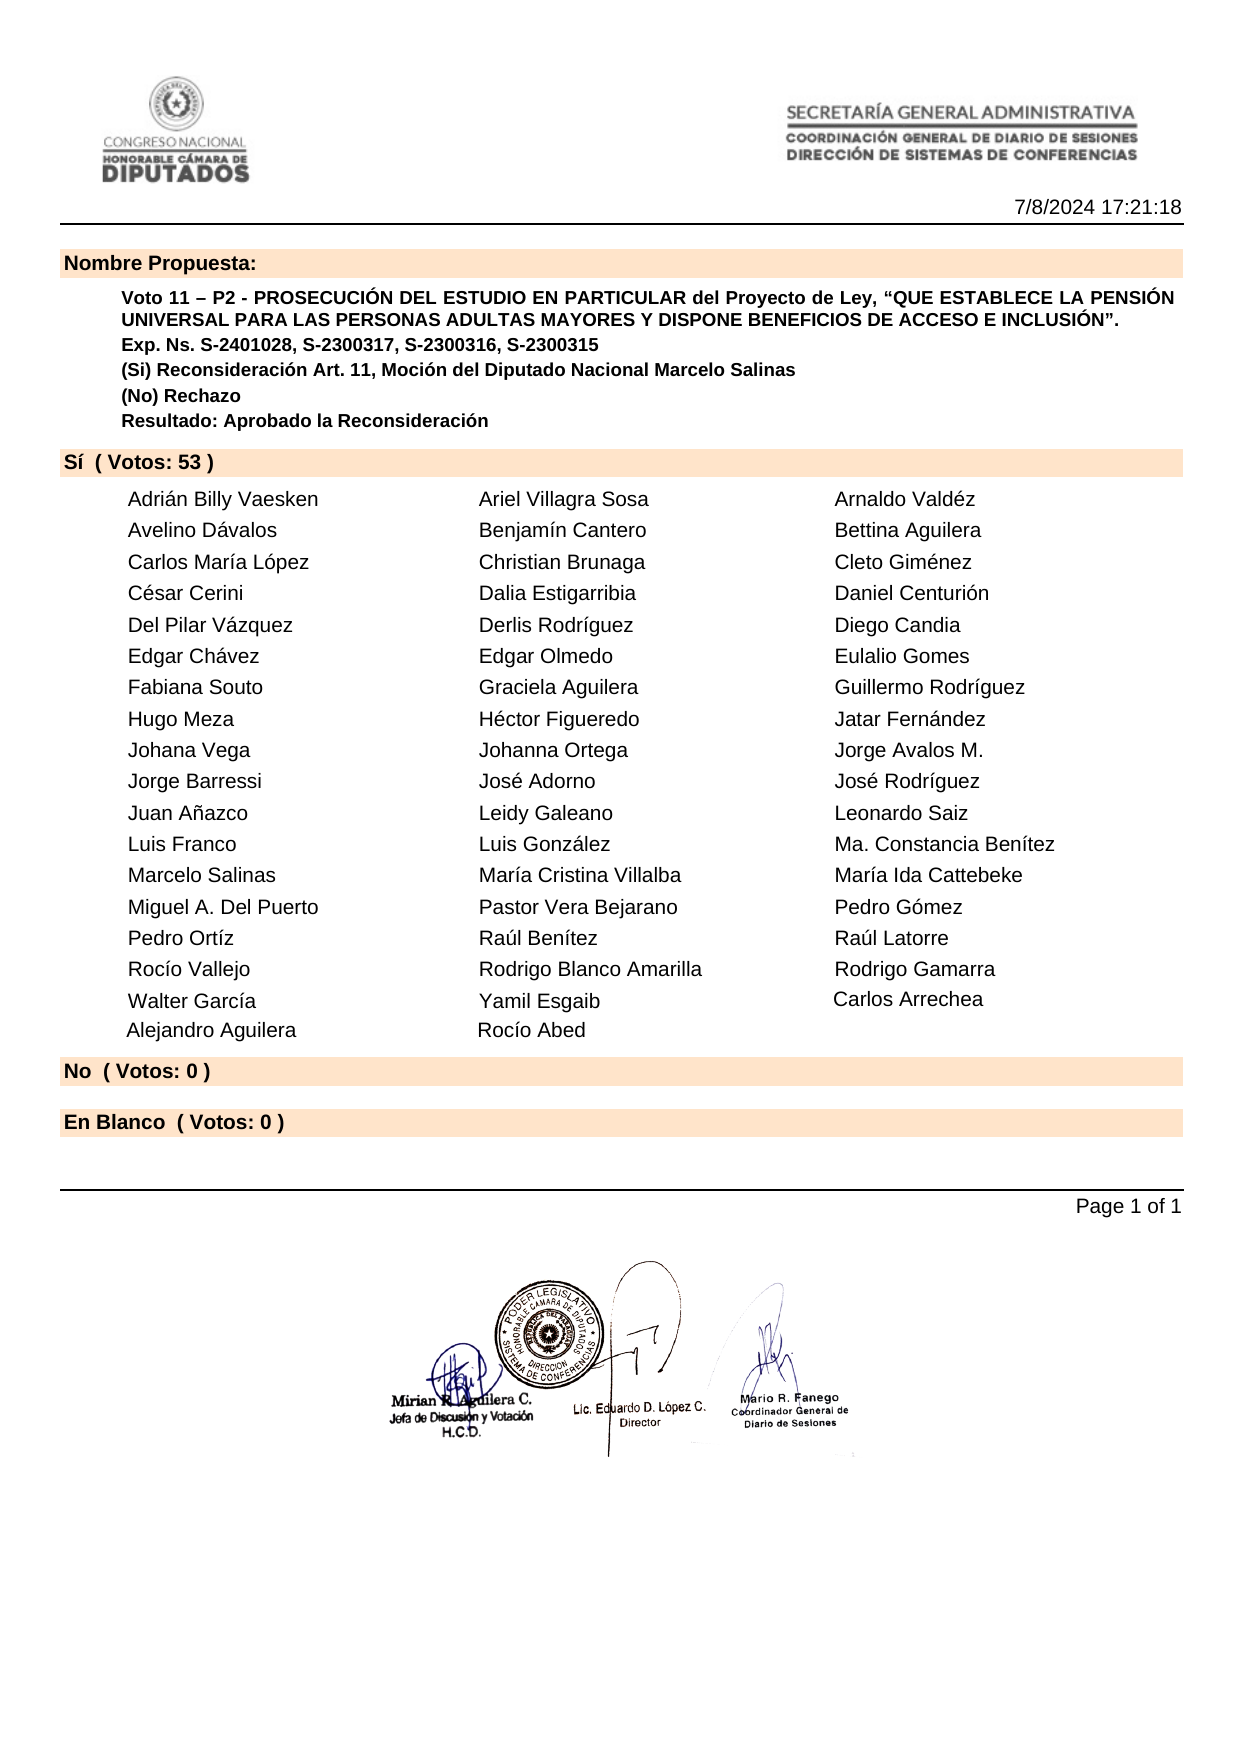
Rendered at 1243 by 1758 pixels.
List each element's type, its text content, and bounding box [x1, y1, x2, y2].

table_cell Marcelo Salinas [125, 862, 462, 891]
table_cell Edgar Olmedo [476, 643, 815, 671]
table_cell Jorge Avalos M. [831, 737, 1168, 765]
table_cell Jorge Barressi [125, 768, 462, 797]
table_cell [125, 1160, 462, 1188]
table_cell Dalia Estigarribia [476, 580, 815, 608]
table_cell [1184, 580, 1189, 608]
table_cell [1184, 925, 1189, 953]
table_cell [1168, 486, 1183, 1057]
table_cell Ariel Villagra Sosa [476, 486, 815, 514]
table_cell Page 1 of 1 [827, 1193, 1183, 1227]
table_cell María Ida Cattebeke [831, 862, 1168, 891]
table_cell Raúl Latorre [831, 925, 1168, 953]
table_cell [1184, 549, 1189, 577]
table_cell Daniel Centurión [831, 580, 1168, 608]
table_cell [1184, 862, 1189, 891]
table_cell [1184, 1086, 1189, 1109]
table_cell Johanna Ortega [476, 737, 815, 765]
table_cell [1184, 1016, 1189, 1057]
table_cell Fabiana Souto [125, 674, 462, 702]
table_cell Avelino Dávalos [125, 517, 462, 546]
table_cell [60, 278, 1183, 283]
table_cell [1184, 1057, 1189, 1086]
table_cell [1168, 1160, 1183, 1188]
table_cell [60, 486, 124, 1057]
table_cell Arnaldo Valdéz [831, 486, 1168, 514]
table_cell [1184, 643, 1189, 671]
table_cell [60, 284, 118, 449]
table_cell Eulalio Gomes [831, 643, 1168, 671]
table_cell [1184, 611, 1189, 640]
table_cell [1184, 988, 1189, 1016]
table_cell Juan Añazco [125, 799, 462, 828]
table_cell En Blanco ( Votos: 0 ) [60, 1109, 1183, 1137]
table_cell [476, 1160, 815, 1188]
table_cell [60, 477, 1183, 486]
table_cell Leidy Galeano [476, 799, 815, 828]
table_cell Jatar Fernández [831, 705, 1168, 734]
table_cell [1184, 486, 1189, 514]
table_cell [60, 228, 1183, 249]
table_cell Rodrigo Blanco Amarilla [476, 956, 815, 985]
table_cell Raúl Benítez [476, 925, 815, 953]
table_header 7/8/2024 17:21:18 [649, 189, 1183, 223]
table_cell Luis González [476, 831, 815, 859]
table_cell [815, 486, 831, 1057]
table_cell [60, 1137, 1183, 1160]
table_cell Rodrigo Gamarra [831, 956, 1168, 985]
table_cell [1184, 894, 1189, 922]
table_cell [1184, 517, 1189, 546]
table_cell [1184, 249, 1189, 278]
table_cell [1184, 956, 1189, 985]
table_header [1184, 189, 1189, 223]
table_cell César Cerini [125, 580, 462, 608]
table_cell Derlis Rodríguez [476, 611, 815, 640]
table_cell [60, 1193, 827, 1227]
table_cell [831, 1160, 1168, 1188]
table_cell Walter García [125, 988, 462, 1016]
table_cell Carlos María López [125, 549, 462, 577]
table_cell Adrián Billy Vaesken [125, 486, 462, 514]
table_cell Pedro Ortíz [125, 925, 462, 953]
table_cell Pedro Gómez [831, 894, 1168, 922]
table_cell Graciela Aguilera [476, 674, 815, 702]
table_cell [60, 1086, 1183, 1109]
table_cell [1184, 1160, 1189, 1188]
table_cell [1184, 1193, 1189, 1227]
table_cell Johana Vega [125, 737, 462, 765]
table_cell Voto 11 – P2 - PROSECUCIÓN DEL ESTUDIO EN PARTICULAR del Proyecto de Ley, “QUE ESTABLECE LA PENSIÓN UNIVERSAL PARA LAS PERSONAS ADULTAS MAYORES Y DISPONE BENEFICIOS DE ACCESO E INCLUSIÓN”. Exp. Ns. S-2401028, S-2300317, S-2300316, S-2300315 (Si) Reconsideración Art. 11, Moción del Diputado Nacional Marcelo Salinas (No) Rechazo Resultado: Aprobado la Reconsideración [118, 284, 1178, 432]
table_cell Guillermo Rodríguez [831, 674, 1168, 702]
table_cell Del Pilar Vázquez [125, 611, 462, 640]
table_cell Cleto Giménez [831, 549, 1168, 577]
table_cell [1178, 284, 1189, 449]
table_cell [462, 1160, 476, 1188]
table_cell Nombre Propuesta: [60, 249, 1183, 278]
table_cell Benjamín Cantero [476, 517, 815, 546]
table_cell Leonardo Saiz [831, 799, 1168, 828]
table_cell [118, 432, 1178, 449]
table_cell Miguel A. Del Puerto [125, 894, 462, 922]
table_cell [1184, 799, 1189, 828]
table_cell [1184, 831, 1189, 859]
table_cell Luis Franco [125, 831, 462, 859]
table_cell [1184, 1109, 1189, 1137]
table_cell Héctor Figueredo [476, 705, 815, 734]
table_cell Rocío Abed [476, 1016, 815, 1057]
table_cell [60, 1160, 124, 1188]
table_cell Pastor Vera Bejarano [476, 894, 815, 922]
table_cell Alejandro Aguilera [125, 1016, 462, 1057]
table_cell [1184, 477, 1189, 486]
table_cell Christian Brunaga [476, 549, 815, 577]
table_cell [1184, 228, 1189, 249]
table_cell Ma. Constancia Benítez [831, 831, 1168, 859]
table_cell [1184, 674, 1189, 702]
table_cell [1184, 1137, 1189, 1160]
table_cell [1184, 737, 1189, 765]
table_cell Edgar Chávez [125, 643, 462, 671]
table_cell Sí ( Votos: 53 ) [60, 449, 1183, 477]
table_cell José Rodríguez [831, 768, 1168, 797]
table_cell Yamil Esgaib [476, 988, 815, 1016]
table_cell [1184, 449, 1189, 477]
table_cell Rocío Vallejo [125, 956, 462, 985]
table_cell Carlos Arrechea [831, 985, 1168, 1057]
table_cell Bettina Aguilera [831, 517, 1168, 546]
table_cell [462, 486, 476, 1057]
table_cell [1184, 768, 1189, 797]
table_cell Hugo Meza [125, 705, 462, 734]
table_cell [815, 1160, 831, 1188]
table_cell José Adorno [476, 768, 815, 797]
table_cell No ( Votos: 0 ) [60, 1057, 1183, 1086]
table_cell Diego Candia [831, 611, 1168, 640]
table_header [60, 189, 649, 223]
table_cell María Cristina Villalba [476, 862, 815, 891]
table_cell [1184, 705, 1189, 734]
